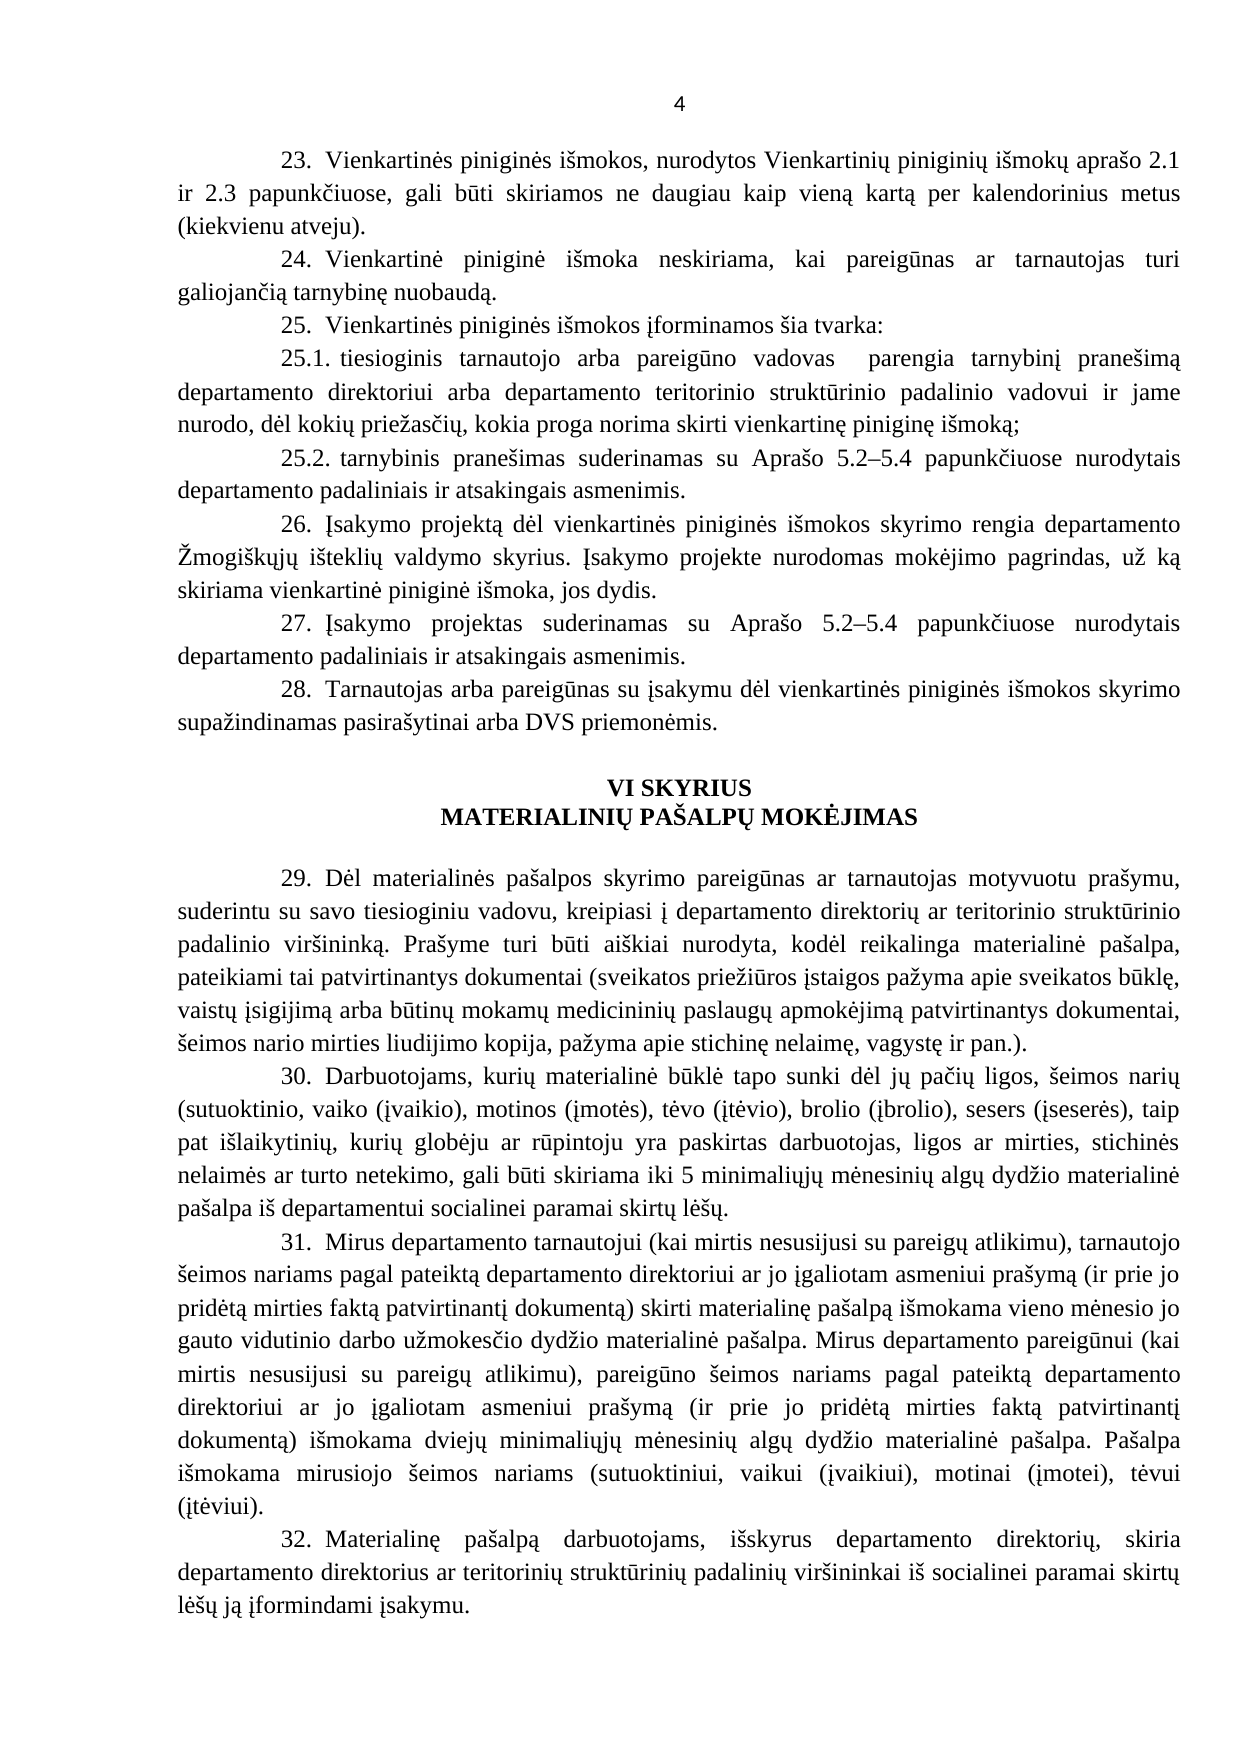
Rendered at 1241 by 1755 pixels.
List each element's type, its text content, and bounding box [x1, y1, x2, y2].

text 25. Vienkartinės piniginės išmokos įforminamos šia tvarka: [177, 311, 1181, 339]
text 25.1. tiesioginis tarnautojo arba pareigūno vadovas parengia tarnybinį pranešimą departamento direktoriui arba departamento teritorinio struktūrinio padalinio vadovui ir jame nurodo, dėl kokių priežasčių, kokia proga norima skirti vienkartinę piniginę išmoką; [177, 343, 1181, 438]
text VI SKYRIUS [177, 773, 1181, 802]
text 29. Dėl materialinės pašalpos skyrimo pareigūnas ar tarnautojas motyvuotu prašymu, suderintu su savo tiesioginiu vadovu, kreipiasi į departamento direktorių ar teritorinio struktūrinio padalinio viršininką. Prašyme turi būti aiškiai nurodyta, kodėl reikalinga materialinė pašalpa, pateikiami tai patvirtinantys dokumentai (sveikatos priežiūros įstaigos pažyma apie sveikatos būklę, vaistų įsigijimą arba būtinų mokamų medicininių paslaugų apmokėjimą patvirtinantys dokumentai, šeimos nario mirties liudijimo kopija, pažyma apie stichinę nelaimę, vagystę ir pan.). [177, 863, 1181, 1057]
text 25.2. tarnybinis pranešimas suderinamas su Aprašo 5.2–5.4 papunkčiuose nurodytais departamento padaliniais ir atsakingais asmenimis. [177, 443, 1181, 504]
text 30. Darbuotojams, kurių materialinė būklė tapo sunki dėl jų pačių ligos, šeimos narių (sutuoktinio, vaiko (įvaikio), motinos (įmotės), tėvo (įtėvio), brolio (įbrolio), sesers (įseserės), taip pat išlaikytinių, kurių globėju ar rūpintoju yra paskirtas darbuotojas, ligos ar mirties, stichinės nelaimės ar turto netekimo, gali būti skiriama iki 5 minimaliųjų mėnesinių algų dydžio materialinė pašalpa iš departamentui socialinei paramai skirtų lėšų. [177, 1061, 1181, 1222]
text 27. Įsakymo projektas suderinamas su Aprašo 5.2–5.4 papunkčiuose nurodytais departamento padaliniais ir atsakingais asmenimis. [177, 608, 1181, 669]
text MATERIALINIŲ PAŠALPŲ MOKĖJIMAS [177, 802, 1181, 830]
text 24. Vienkartinė piniginė išmoka neskiriama, kai pareigūnas ar tarnautojas turi galiojančią tarnybinę nuobaudą. [177, 244, 1181, 306]
text 31. Mirus departamento tarnautojui (kai mirtis nesusijusi su pareigų atlikimu), tarnautojo šeimos nariams pagal pateiktą departamento direktoriui ar jo įgaliotam asmeniui prašymą (ir prie jo pridėtą mirties faktą patvirtinantį dokumentą) skirti materialinę pašalpą išmokama vieno mėnesio jo gauto vidutinio darbo užmokesčio dydžio materialinė pašalpa. Mirus departamento pareigūnui (kai mirtis nesusijusi su pareigų atlikimu), pareigūno šeimos nariams pagal pateiktą departamento direktoriui ar jo įgaliotam asmeniui prašymą (ir prie jo pridėtą mirties faktą patvirtinantį dokumentą) išmokama dviejų minimaliųjų mėnesinių algų dydžio materialinė pašalpa. Pašalpa išmokama mirusiojo šeimos nariams (sutuoktiniui, vaikui (įvaikiui), motinai (įmotei), tėvui (įtėviui). [177, 1227, 1181, 1519]
text 23. Vienkartinės piniginės išmokos, nurodytos Vienkartinių piniginių išmokų aprašo 2.1 ir 2.3 papunkčiuose, gali būti skiriamos ne daugiau kaip vieną kartą per kalendorinius metus (kiekvienu atveju). [177, 145, 1181, 240]
text 26. Įsakymo projektą dėl vienkartinės piniginės išmokos skyrimo rengia departamento Žmogiškųjų išteklių valdymo skyrius. Įsakymo projekte nurodomas mokėjimo pagrindas, už ką skiriama vienkartinė piniginė išmoka, jos dydis. [177, 509, 1181, 603]
text 32. Materialinę pašalpą darbuotojams, išskyrus departamento direktorių, skiria departamento direktorius ar teritorinių struktūrinių padalinių viršininkai iš socialinei paramai skirtų lėšų ją įformindami įsakymu. [177, 1524, 1181, 1618]
text 28. Tarnautojas arba pareigūnas su įsakymu dėl vienkartinės piniginės išmokos skyrimo supažindinamas pasirašytinai arba DVS priemonėmis. [177, 674, 1181, 736]
